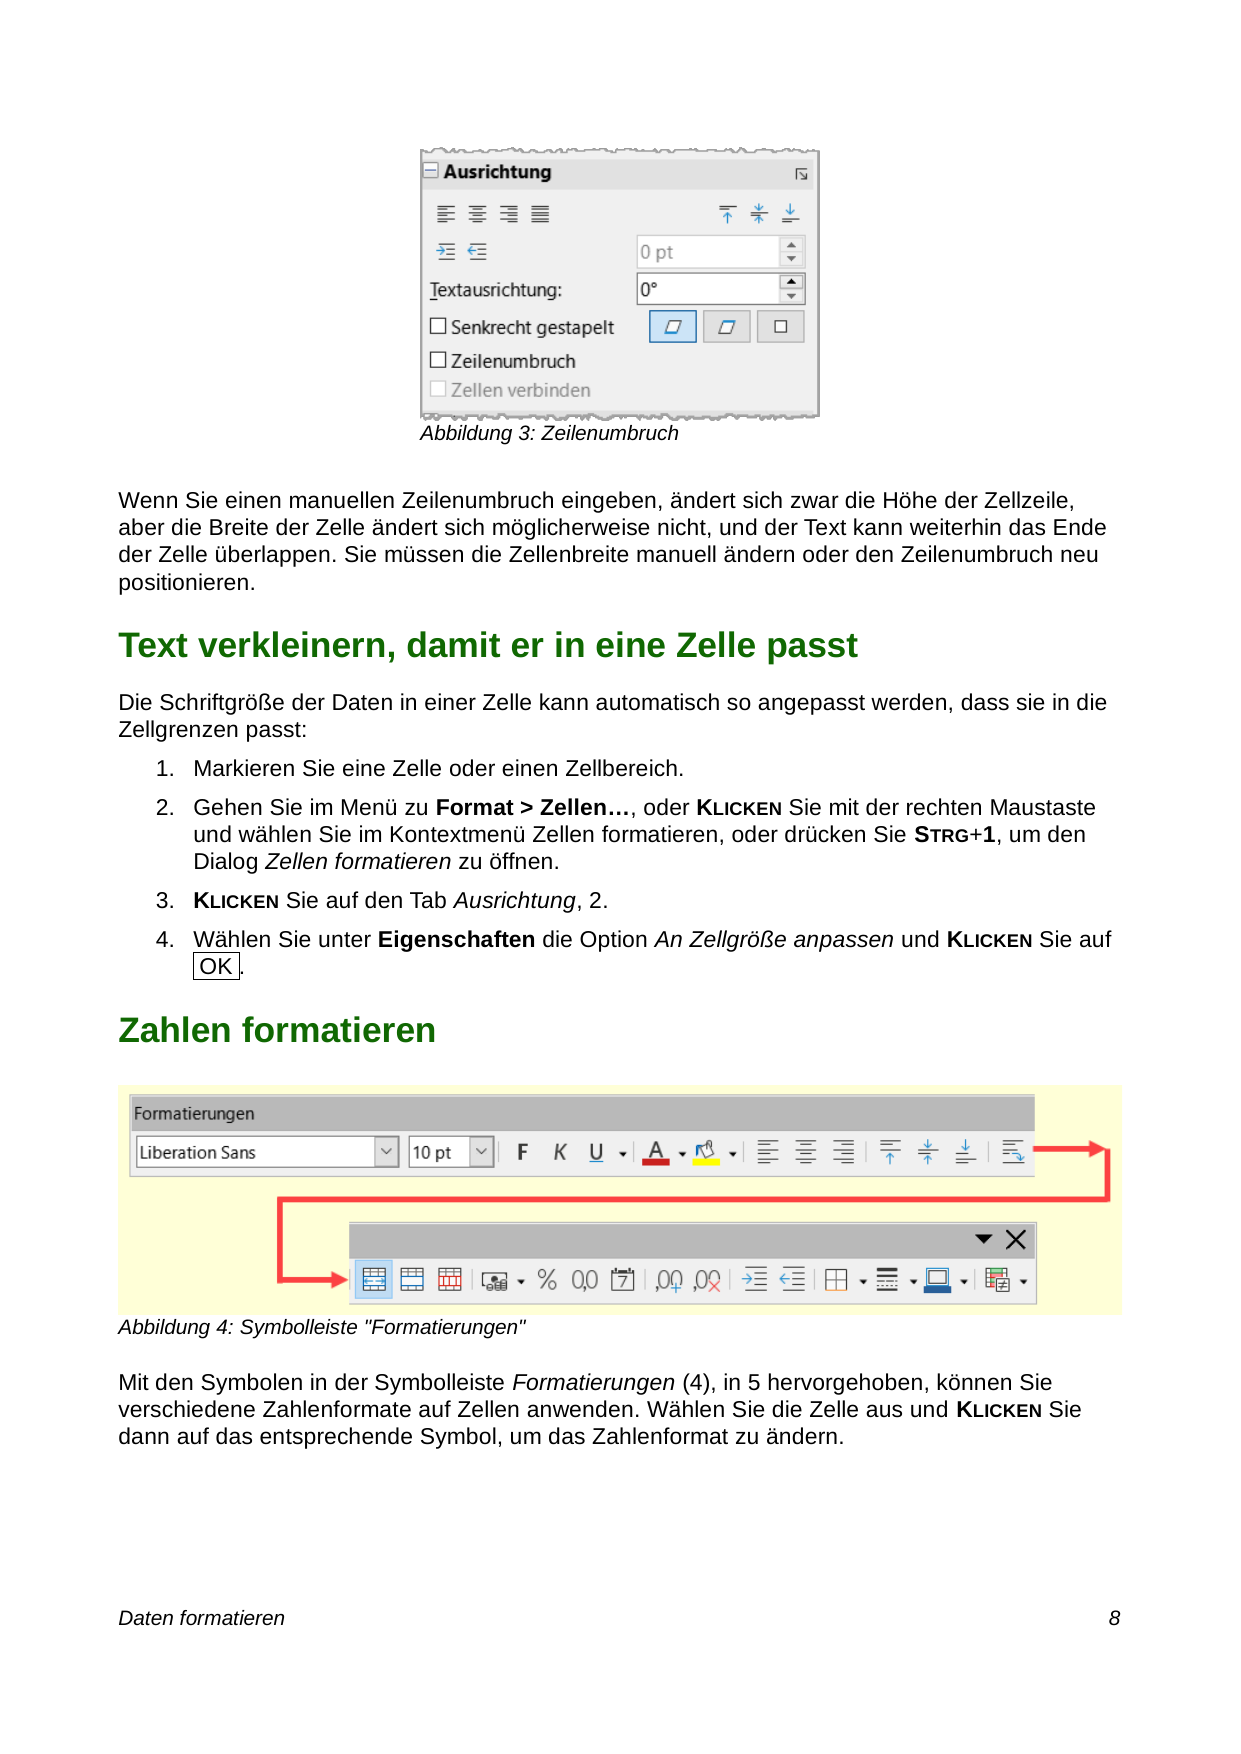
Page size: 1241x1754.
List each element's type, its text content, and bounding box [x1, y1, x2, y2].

list Klicken Sie auf den Tab Ausrichtung, Abbildung 2. [156, 886, 1122, 913]
text Abbildung 3: Zeilenumbruch [420, 422, 820, 445]
text Abbildung 4: Symbolleiste "Formatierungen" [118, 1315, 1122, 1339]
subtitle Zahlen formatieren [118, 1009, 1122, 1049]
text Mit den Symbolen in der Symbolleiste Formatierungen (Abbildung 4), in Abbildung 5 hervorgehoben, können Sie verschiedene Zahlenformate auf Zellen anwenden. Wählen Sie die Zelle aus und Klicken Sie dann auf das entsprechende Symbol, um das Zahlenformat zu ändern. [118, 1073, 1122, 1085]
list Gehen Sie im Menü zu Format > Zellen…, oder Klicken Sie mit der rechten Maustaste und wählen Sie im Kontextmenü Zellen formatieren, oder drücken Sie Strg+1, um den Dialog Zellen formatieren zu öffnen. [156, 793, 1122, 874]
subtitle Text verkleinern, damit er in eine Zelle passt [118, 624, 1122, 665]
picture [420, 147, 820, 422]
text Mit den Symbolen in der Symbolleiste Formatierungen (Abbildung 4), in Abbildung 5 hervorgehoben, können Sie verschiedene Zahlenformate auf Zellen anwenden. Wählen Sie die Zelle aus und Klicken Sie dann auf das entsprechende Symbol, um das Zahlenformat zu ändern. [118, 1339, 1122, 1449]
text Wenn Sie einen manuellen Zeilenumbruch eingeben, ändert sich zwar die Höhe der Zellzeile, aber die Breite der Zelle ändert sich möglicherweise nicht, und der Text kann weiterhin das Ende der Zelle überlappen. Sie müssen die Zellenbreite manuell ändern oder den Zeilenumbruch neu positionieren. [118, 487, 1122, 595]
list Wählen Sie unter Eigenschaften die Option An Zellgröße anpassen und Klicken Sie auf OK. [156, 925, 1122, 979]
text Die Schriftgröße der Daten in einer Zelle kann automatisch so angepasst werden, dass sie in die Zellgrenzen passt: [118, 688, 1122, 743]
list Markieren Sie eine Zelle oder einen Zellbereich. [156, 754, 1122, 782]
picture [118, 1085, 1123, 1315]
